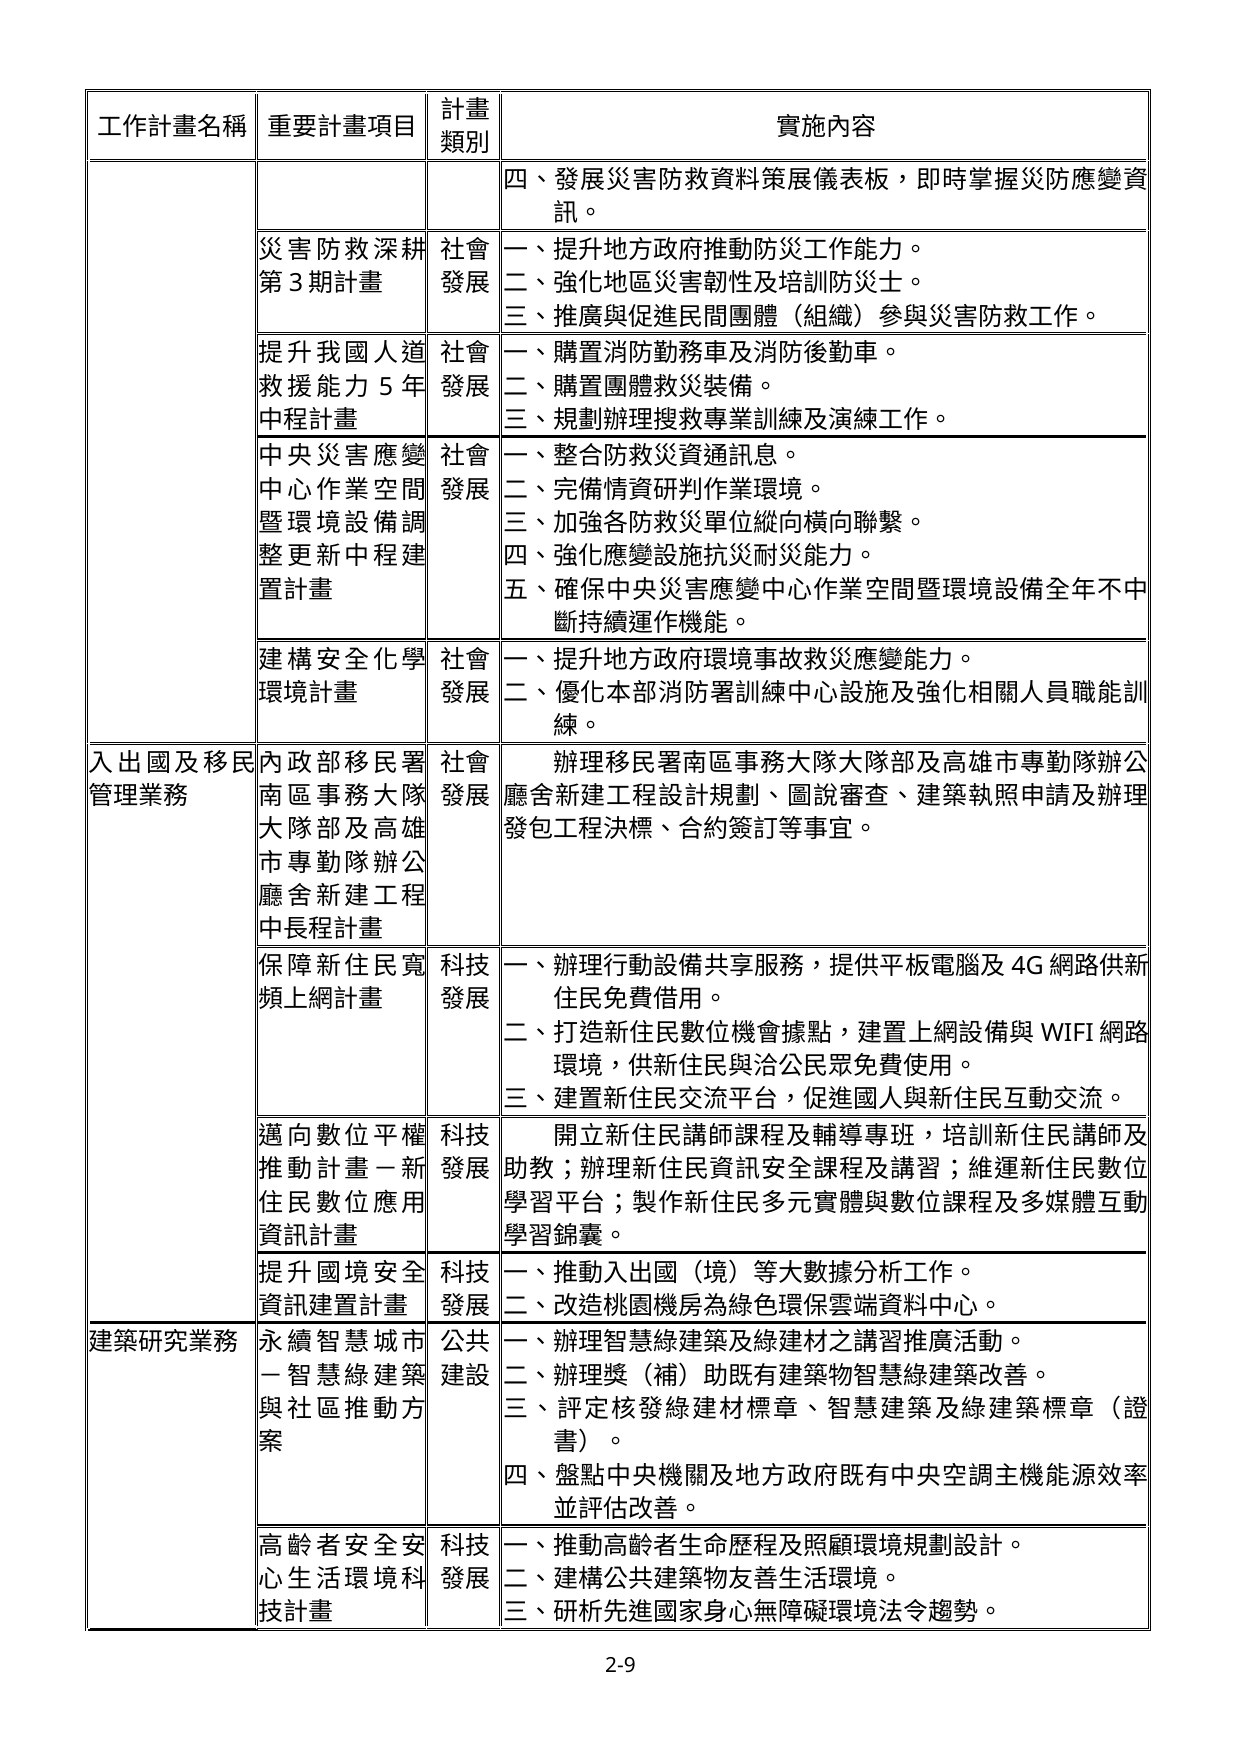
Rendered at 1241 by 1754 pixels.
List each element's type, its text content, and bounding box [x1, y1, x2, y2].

table_cell 入出國及移民管理業務 [88, 741, 255, 1321]
table_header 計畫類別 [427, 92, 501, 158]
table_cell 社會發展 [428, 232, 499, 332]
table_cell 提升國境安全資訊建置計畫 [258, 1254, 425, 1321]
table_cell [428, 162, 499, 228]
table_cell 一、辦理智慧綠建築及綠建材之講習推廣活動。 二、辦理獎（補）助既有建築物智慧綠建築改善。 三、評定核發綠建材標章、智慧建築及綠建築標章（證書）。 四、盤點中央機關及地方政府既有中央空調主機能源效率並評估改善。 [502, 1321, 1148, 1524]
table_cell 科技發展 [427, 1528, 501, 1627]
table_cell 保障新住民寬頻上網計畫 [258, 948, 425, 1114]
table_cell 一、推動入出國（境）等大數據分析工作。 二、改造桃園機房為綠色環保雲端資料中心。 [502, 1251, 1148, 1321]
table_cell 科技發展 [428, 948, 499, 1114]
table_cell 建構安全化學環境計畫 [258, 642, 425, 741]
table_cell 科技發展 [428, 1118, 499, 1251]
table_cell 辦理移民署南區事務大隊大隊部及高雄市專勤隊辦公廳舍新建工程設計規劃、圖說審查、建築執照申請及辦理發包工程決標、合約簽訂等事宜。 [502, 741, 1148, 944]
table_cell 邁向數位平權推動計畫－新住民數位應用資訊計畫 [258, 1118, 425, 1251]
table_cell 四、發展災害防救資料策展儀表板，即時掌握災防應變資訊。 [502, 159, 1148, 228]
table_cell 中央災害應變中心作業空間暨環境設備調整更新中程建置計畫 [258, 438, 425, 638]
table_cell 建築研究業務 [88, 1321, 256, 1627]
table_cell 社會發展 [428, 745, 499, 944]
table_cell 內政部移民署南區事務大隊大隊部及高雄市專勤隊辦公廳舍新建工程中長程計畫 [258, 745, 425, 944]
table_cell 提升我國人道救援能力5年中程計畫 [258, 335, 425, 435]
table_cell 公共建設 [428, 1324, 499, 1524]
table_cell 永續智慧城市－智慧綠建築與社區推動方案 [258, 1324, 425, 1524]
table_cell [88, 159, 255, 741]
table_cell 社會發展 [428, 438, 499, 638]
table_cell 一、推動高齡者生命歷程及照顧環境規劃設計。 二、建構公共建築物友善生活環境。 三、研析先進國家身心無障礙環境法令趨勢。 [501, 1524, 1148, 1627]
table_cell 高齡者安全安心生活環境科技計畫 [256, 1528, 427, 1627]
table_cell 一、提升地方政府環境事故救災應變能力。 二、優化本部消防署訓練中心設施及強化相關人員職能訓練。 [502, 638, 1148, 741]
table_cell 科技發展 [428, 1254, 499, 1321]
table_cell 一、辦理行動設備共享服務，提供平板電腦及4G網路供新住民免費借用。 二、打造新住民數位機會據點，建置上網設備與WIFI網路環境，供新住民與洽公民眾免費使用。 三、建置新住民交流平台，促進國人與新住民互動交流。 [502, 945, 1148, 1114]
table_header 重要計畫項目 [256, 92, 427, 158]
table_cell 災害防救深耕第3期計畫 [258, 232, 425, 332]
table_cell 社會發展 [428, 642, 499, 741]
table_cell 一、提升地方政府推動防災工作能力。 二、強化地區災害韌性及培訓防災士。 三、推廣與促進民間團體（組織）參與災害防救工作。 [502, 229, 1148, 332]
table_cell 一、購置消防勤務車及消防後勤車。 二、購置團體救災裝備。 三、規劃辦理搜救專業訓練及演練工作。 [501, 332, 1149, 435]
table_cell 社會發展 [428, 335, 499, 435]
table_cell 一、整合防救災資通訊息。 二、完備情資研判作業環境。 三、加強各防救災單位縱向橫向聯繫。 四、強化應變設施抗災耐災能力。 五、確保中央災害應變中心作業空間暨環境設備全年不中斷持續運作機能。 [502, 435, 1148, 638]
table_header 工作計畫名稱 [88, 92, 256, 158]
table_cell [258, 162, 425, 228]
table_cell 開立新住民講師課程及輔導專班，培訓新住民講師及助教；辦理新住民資訊安全課程及講習；維運新住民數位學習平台；製作新住民多元實體與數位課程及多媒體互動學習錦囊。 [502, 1115, 1148, 1251]
table_header 實施內容 [501, 92, 1148, 158]
